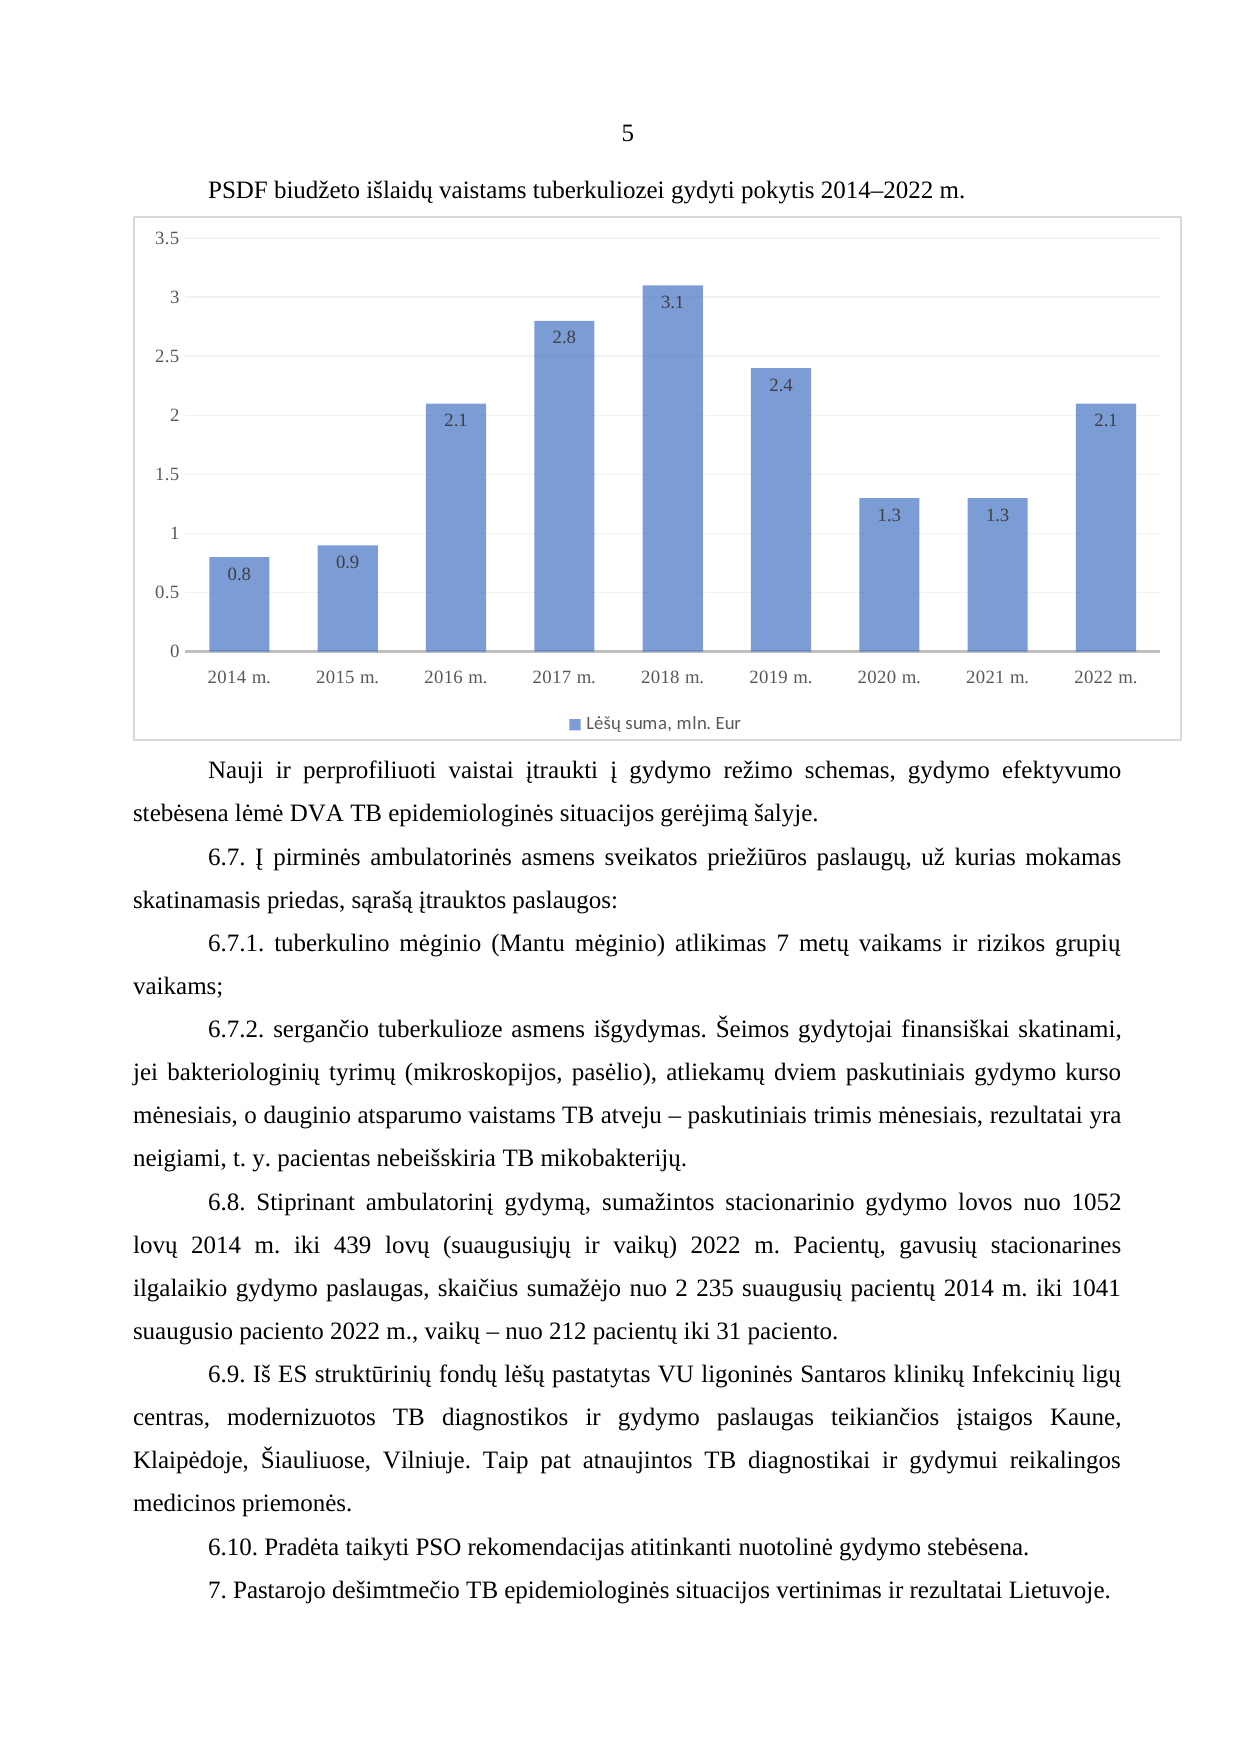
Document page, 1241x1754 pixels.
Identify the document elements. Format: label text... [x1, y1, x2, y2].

text 6.8. Stiprinant ambulatorinį gydymą, sumažintos stacionarinio gydymo lovos nuo 1052 lovų 2014 m. iki 439 lovų (suaugusiųjų ir vaikų) 2022 m. Pacientų, gavusių stacionarines ilgalaikio gydymo paslaugas, skaičius sumažėjo nuo 2 235 suaugusių pacientų 2014 m. iki 1041 suaugusio paciento 2022 m., vaikų – nuo 212 pacientų iki 31 paciento. [133, 1187, 1122, 1345]
text Nauji ir perprofiliuoti vaistai įtraukti į gydymo režimo schemas, gydymo efektyvumo stebėsena lėmė DVA TB epidemiologinės situacijos gerėjimą šalyje. [133, 741, 1122, 827]
text 6.10. Pradėta taikyti PSO rekomendacijas atitinkanti nuotolinė gydymo stebėsena. [133, 1532, 1122, 1560]
text PSDF biudžeto išlaidų vaistams tuberkuliozei gydyti pokytis 2014–2022 m. [133, 176, 1122, 204]
text 7. Pastarojo dešimtmečio TB epidemiologinės situacijos vertinimas ir rezultatai Lietuvoje. [133, 1575, 1122, 1603]
text 6.7.1. tuberkulino mėginio (Mantu mėginio) atlikimas 7 metų vaikams ir rizikos grupių vaikams; [133, 928, 1122, 1000]
text 6.7. Į pirminės ambulatorinės asmens sveikatos priežiūros paslaugų, už kurias mokamas skatinamasis priedas, sąrašą įtrauktos paslaugos: [133, 842, 1122, 913]
text 6.7.2. sergančio tuberkulioze asmens išgydymas. Šeimos gydytojai finansiškai skatinami, jei bakteriologinių tyrimų (mikroskopijos, pasėlio), atliekamų dviem paskutiniais gydymo kurso mėnesiais, o dauginio atsparumo vaistams TB atveju – paskutiniais trimis mėnesiais, rezultatai yra neigiami, t. y. pacientas nebeišskiria TB mikobakterijų. [133, 1014, 1122, 1172]
text 6.9. Iš ES struktūrinių fondų lėšų pastatytas VU ligoninės Santaros klinikų Infekcinių ligų centras, modernizuotos TB diagnostikos ir gydymo paslaugas teikiančios įstaigos Kaune, Klaipėdoje, Šiauliuose, Vilniuje. Taip pat atnaujintos TB diagnostikai ir gydymui reikalingos medicinos priemonės. [133, 1359, 1122, 1517]
